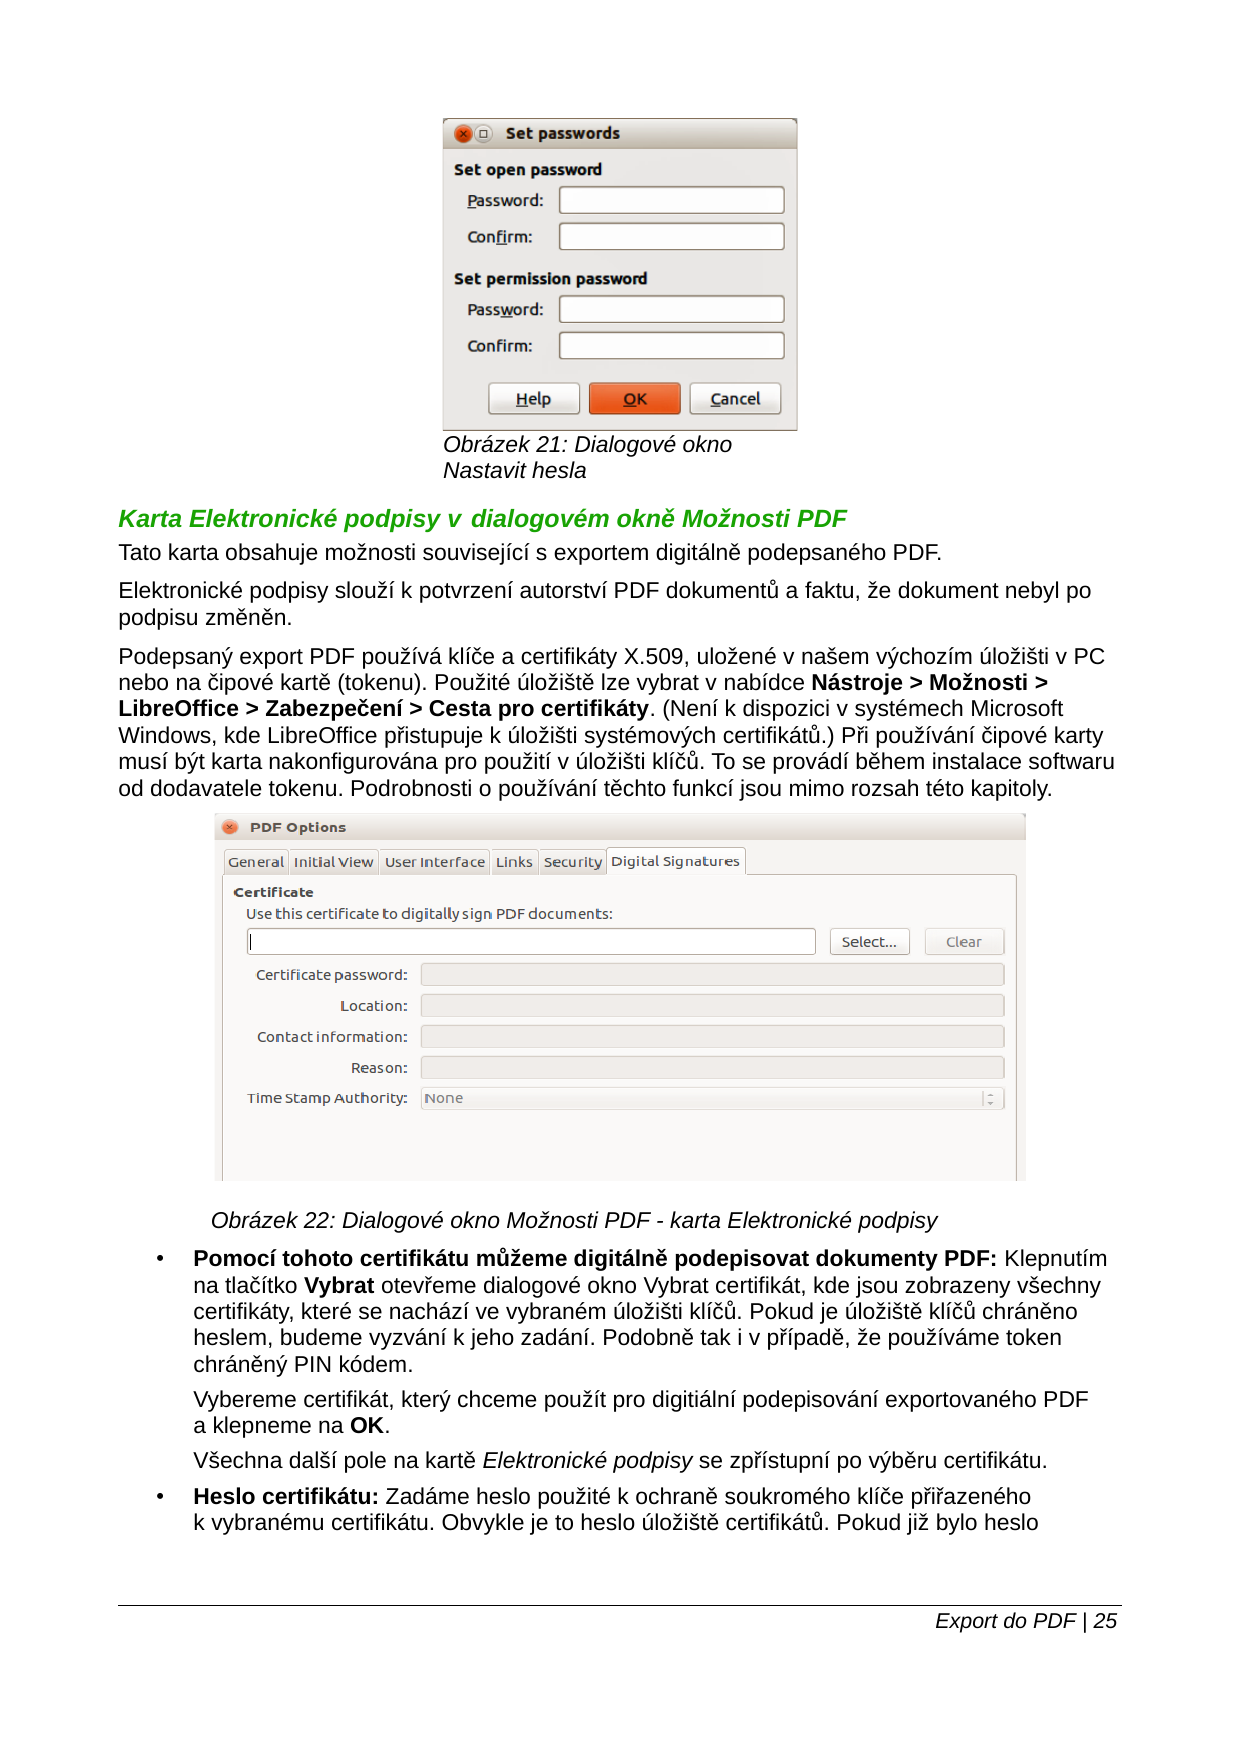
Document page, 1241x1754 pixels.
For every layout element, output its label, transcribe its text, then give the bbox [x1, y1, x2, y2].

text Obrázek 21: Dialogové okno Nastavit hesla [443, 431, 797, 483]
list Všechna další pole na kartě Elektronické podpisy se zpřístupní po výběru certifikátu. [156, 1447, 1122, 1474]
text Tato karta obsahuje možnosti související s exportem digitálně podepsaného PDF. [118, 539, 1122, 565]
list Vybereme certifikát, který chceme použít pro digitiální podepisování exportovaného PDF a klepneme na OK. [156, 1386, 1122, 1438]
list Heslo certifikátu: Zadáme heslo použité k ochraně soukromého klíče přiřazeného k vybranému certifikátu. Obvykle je to heslo úložiště certifikátů. Pokud již bylo heslo [156, 1483, 1122, 1535]
text Podepsaný export PDF používá klíče a certifikáty X.509, uložené v našem výchozím úložišti v PC nebo na čipové kartě (tokenu). Použité úložiště lze vybrat v nabídce Nástroje > Možnosti > LibreOffice > Zabezpečení > Cesta pro certifikáty. (Není k dispozici v systémech Microsoft Windows, kde LibreOffice přistupuje k úložišti systémových certifikátů.) Při používání čipové karty musí být karta nakonfigurována pro použití v úložišti klíčů. To se provádí během instalace softwaru od dodavatele tokenu. Podrobnosti o používání těchto funkcí jsou mimo rozsah této kapitoly. [118, 643, 1122, 801]
text Elektronické podpisy slouží k potvrzení autorství PDF dokumentů a faktu, že dokument nebyl po podpisu změněn. [118, 577, 1122, 630]
text Obrázek 22: Dialogové okno Možnosti PDF - karta Elektronické podpisy [211, 813, 1030, 1233]
subtitle Karta Elektronické podpisy v dialogovém okně Možnosti PDF [118, 504, 1122, 533]
list Pomocí tohoto certifikátu můžeme digitálně podepisovat dokumenty PDF: Klepnutím na tlačítko Vybrat otevřeme dialogové okno Vybrat certifikát, kde jsou zobrazeny všechny certifikáty, které se nachází ve vybraném úložišti klíčů. Pokud je úložiště klíčů chráněno heslem, budeme vyzvání k jeho zadání. Podobně tak i v případě, že používáme token chráněný PIN kódem. [156, 1245, 1122, 1377]
picture [214, 813, 1026, 1181]
picture [442, 118, 798, 431]
